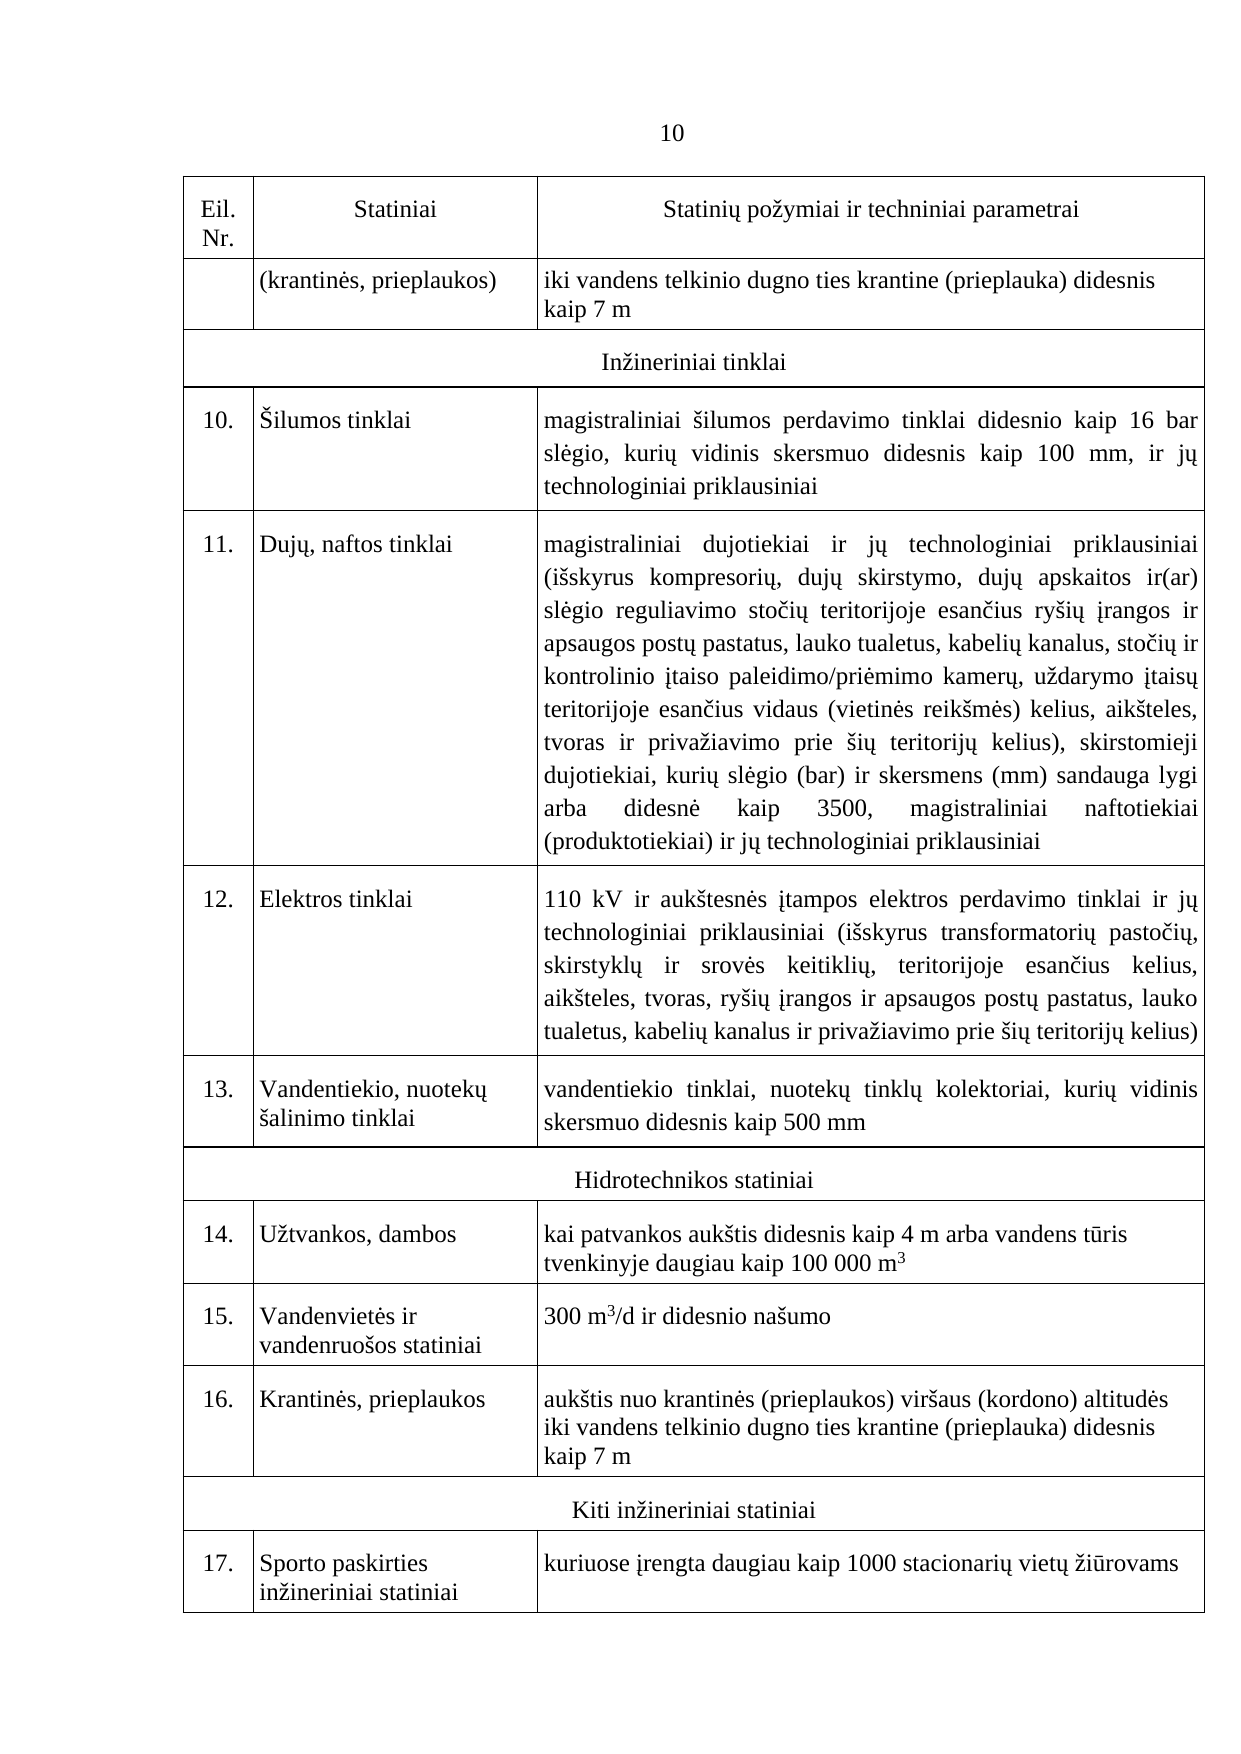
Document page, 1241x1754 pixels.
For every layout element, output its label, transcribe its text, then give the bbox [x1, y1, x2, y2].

table_cell Dujų, naftos tinklai [254, 511, 537, 865]
table_header Statiniai [254, 177, 537, 258]
table_cell Inžineriniai tinklai [184, 330, 1204, 386]
table_cell Užtvankos, dambos [254, 1201, 537, 1282]
table_cell [184, 259, 253, 328]
table_header Eil. Nr. [184, 177, 253, 258]
table_cell Sporto paskirties inžineriniai statiniai [254, 1531, 537, 1612]
table_header Statinių požymiai ir techniniai parametrai [538, 177, 1204, 258]
table_cell 110 kV ir aukštesnės įtampos elektros perdavimo tinklai ir jų technologiniai priklausiniai (išskyrus transformatorių pastočių, skirstyklų ir srovės keitiklių, teritorijoje esančius kelius, aikšteles, tvoras, ryšių įrangos ir apsaugos postų pastatus, lauko tualetus, kabelių kanalus ir privažiavimo prie šių teritorijų kelius) [538, 866, 1204, 1055]
table_cell aukštis nuo krantinės (prieplaukos) viršaus (kordono) altitudės iki vandens telkinio dugno ties krantine (prieplauka) didesnis kaip 7 m [538, 1366, 1204, 1476]
table_cell 14. [184, 1201, 253, 1282]
table_cell 300 m3/d ir didesnio našumo [538, 1284, 1204, 1365]
table_cell Šilumos tinklai [254, 388, 537, 510]
table_cell Hidrotechnikos statiniai [184, 1148, 1204, 1200]
table_cell kai patvankos aukštis didesnis kaip 4 m arba vandens tūris tvenkinyje daugiau kaip 100 000 m3 [538, 1201, 1204, 1282]
table_cell magistraliniai dujotiekiai ir jų technologiniai priklausiniai (išskyrus kompresorių, dujų skirstymo, dujų apskaitos ir(ar) slėgio reguliavimo stočių teritorijoje esančius ryšių įrangos ir apsaugos postų pastatus, lauko tualetus, kabelių kanalus, stočių ir kontrolinio įtaiso paleidimo/priėmimo kamerų, uždarymo įtaisų teritorijoje esančius vidaus (vietinės reikšmės) kelius, aikšteles, tvoras ir privažiavimo prie šių teritorijų kelius), skirstomieji dujotiekiai, kurių slėgio (bar) ir skersmens (mm) sandauga lygi arba didesnė kaip 3500, magistraliniai naftotiekiai (produktotiekiai) ir jų technologiniai priklausiniai [538, 511, 1204, 865]
table_cell Krantinės, prieplaukos [254, 1366, 537, 1476]
table_cell Kiti inžineriniai statiniai [184, 1477, 1204, 1529]
table_cell 10. [184, 388, 253, 510]
table_cell 17. [184, 1531, 253, 1612]
table_cell Elektros tinklai [254, 866, 537, 1055]
table_cell kuriuose įrengta daugiau kaip 1000 stacionarių vietų žiūrovams [538, 1531, 1204, 1612]
table_cell iki vandens telkinio dugno ties krantine (prieplauka) didesnis kaip 7 m [538, 259, 1204, 328]
table_cell magistraliniai šilumos perdavimo tinklai didesnio kaip 16 bar slėgio, kurių vidinis skersmuo didesnis kaip 100 mm, ir jų technologiniai priklausiniai [538, 388, 1204, 510]
table_cell Vandenvietės ir vandenruošos statiniai [254, 1284, 537, 1365]
table_cell vandentiekio tinklai, nuotekų tinklų kolektoriai, kurių vidinis skersmuo didesnis kaip 500 mm [538, 1056, 1204, 1146]
table_cell 13. [184, 1056, 253, 1146]
table_cell 16. [184, 1366, 253, 1476]
table_cell 15. [184, 1284, 253, 1365]
table_cell 12. [184, 866, 253, 1055]
table_cell (krantinės, prieplaukos) [254, 259, 537, 328]
table_cell Vandentiekio, nuotekų šalinimo tinklai [254, 1056, 537, 1146]
table_cell 11. [184, 511, 253, 865]
